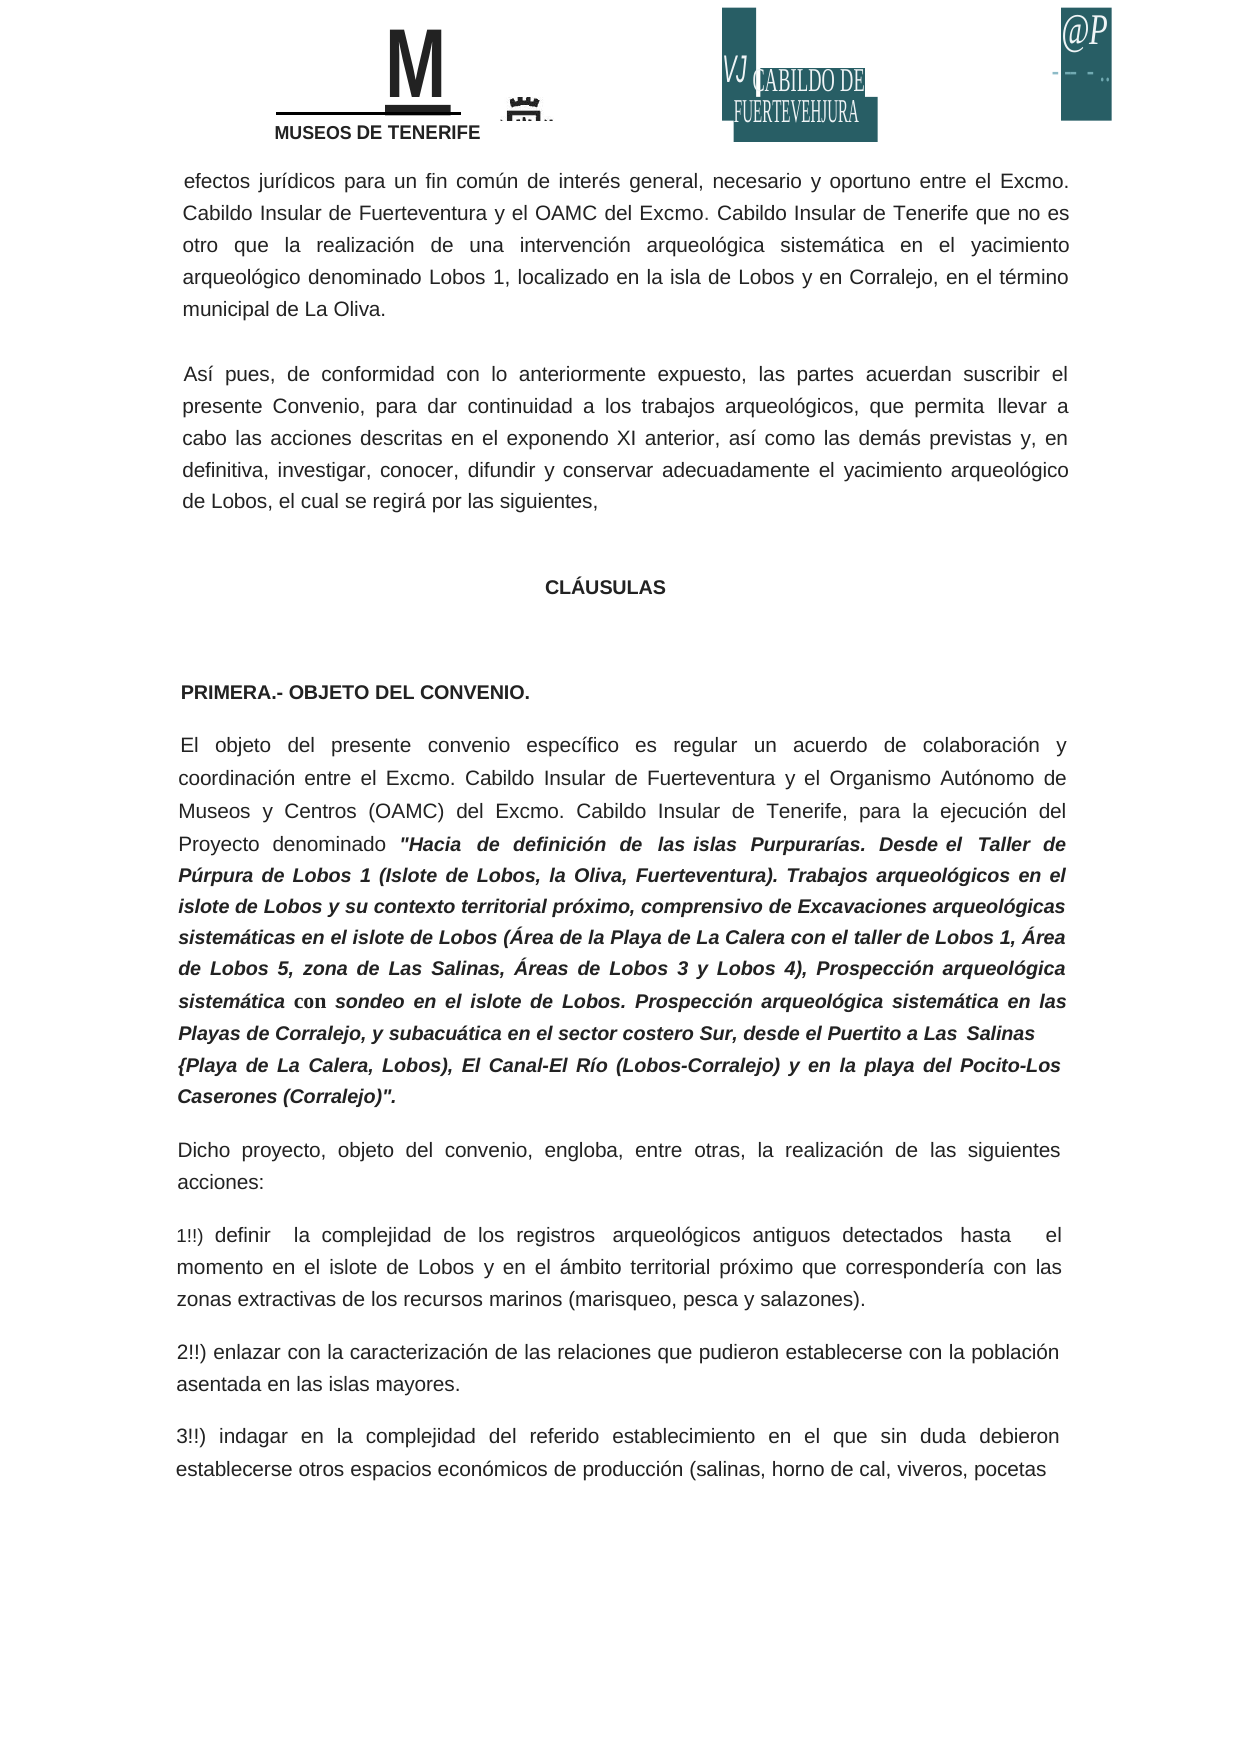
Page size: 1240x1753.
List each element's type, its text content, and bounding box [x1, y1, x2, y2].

text M [757, 8, 1061, 121]
text Dicho proyecto, objeto del convenio, engloba, entre otras, la realización de las siguientes acciones: [177, 1137, 1062, 1193]
text 3!!) indagar en la complejidad del referido establecimiento en el que sin duda debieron establecerse otros espacios económicos de producción (salinas, horno de cal, viveros, pocetas [176, 1424, 1060, 1480]
text {Playa de La Calera, Lobos), El Canal-El Río (Lobos-Corralejo) y en la playa del Pocito-Los Caserones (Corralejo)". [177, 1053, 1062, 1108]
text MUSEOS DE TENERIFE [274, 121, 1081, 143]
text 2!!) enlazar con la caracterización de las relaciones que pudieron establecerse con la población asentada en las islas mayores. [176, 1339, 1060, 1395]
text M [385, 8, 722, 121]
text PRIMERA.- OBJETO DEL CONVENIO. [181, 681, 1081, 703]
text CLÁUSULAS [181, 576, 1081, 598]
text Así pues, de conformidad con lo anteriormente expuesto, las partes acuerdan suscribir el presente Convenio, para dar continuidad a los trabajos arqueológicos, que permita llevar a cabo las acciones descritas en el exponendo XI anterior, así como las demás previstas y, en definitiva, investigar, conocer, difundir y conservar adecuadamente el yacimiento arqueológico de Lobos, el cual se regirá por las siguientes, [182, 361, 1069, 513]
text El objeto del presente convenio específico es regular un acuerdo de colaboración y coordinación entre el Excmo. Cabildo Insular de Fuerteventura y el Organismo Autónomo de Museos y Centros (OAMC) del Excmo. Cabildo Insular de Tenerife, para la ejecución del Proyecto denominado "Hacia de definición de las islas Purpurarías. Desde el Taller de Púrpura de Lobos 1 (Islote de Lobos, la Oliva, Fuerteventura). Trabajos arqueológicos en el islote de Lobos y su contexto territorial próximo, comprensivo de Excavaciones arqueológicas sistemáticas en el islote de Lobos (Área de la Playa de La Calera con el taller de Lobos 1, Área de Lobos 5, zona de Las Salinas, Áreas de Lobos 3 y Lobos 4), Prospección arqueológica sistemática con sondeo en el islote de Lobos. Prospección arqueológica sistemática en las Playas de Corralejo, y subacuática en el sector costero Sur, desde el Puertito a Las Salinas [178, 733, 1067, 1044]
text 1!!) definir la complejidad de los registros arqueológicos antiguos detectados hasta el momento en el islote de Lobos y en el ámbito territorial próximo que correspondería con las zonas extractivas de los recursos marinos (marisqueo, pesca y salazones). [176, 1222, 1063, 1310]
text efectos jurídicos para un fin común de interés general, necesario y oportuno entre el Excmo. Cabildo Insular de Fuerteventura y el OAMC del Excmo. Cabildo Insular de Tenerife que no es otro que la realización de una intervención arqueológica sistemática en el yacimiento arqueológico denominado Lobos 1, localizado en la isla de Lobos y en Corralejo, en el término municipal de La Oliva. [182, 169, 1069, 321]
